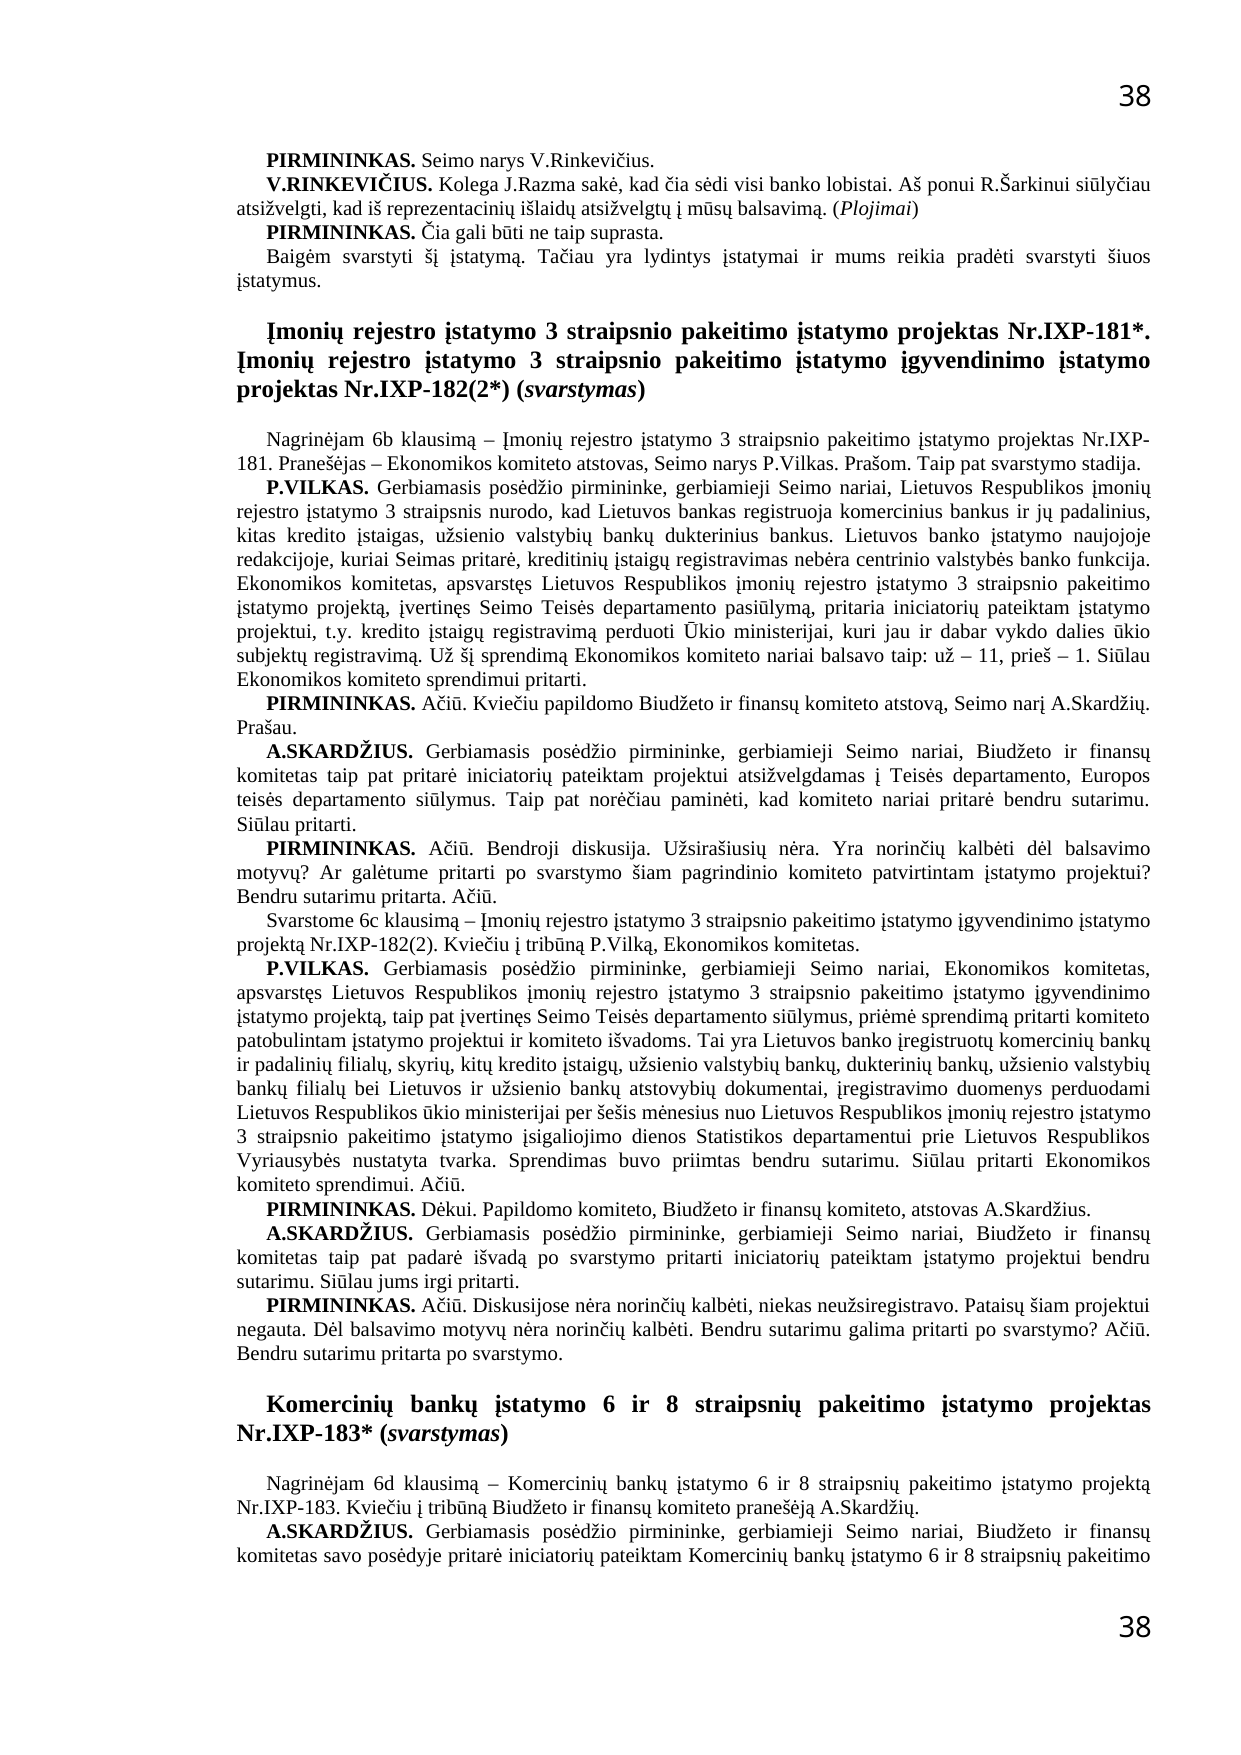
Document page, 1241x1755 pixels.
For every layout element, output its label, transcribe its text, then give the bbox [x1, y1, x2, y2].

text Komercinių bankų įstatymo 6 ir 8 straipsnių pakeitimo įstatymo projektas Nr.IXP-183* (svarstymas) [236, 1389, 1152, 1446]
text Nagrinėjam 6b klausimą – Įmonių rejestro įstatymo 3 straipsnio pakeitimo įstatymo projektas Nr.IXP-181. Pranešėjas – Ekonomikos komiteto atstovas, Seimo narys P.Vilkas. Prašom. Taip pat svarstymo stadija. [236, 426, 1152, 474]
text A.SKARDŽIUS. Gerbiamasis posėdžio pirmininke, gerbiamieji Seimo nariai, Biudžeto ir finansų komitetas taip pat pritarė iniciatorių pateiktam projektui atsižvelgdamas į Teisės departamento, Europos teisės departamento siūlymus. Taip pat norėčiau paminėti, kad komiteto nariai pritarė bendru sutarimu. Siūlau pritarti. [236, 739, 1152, 836]
text Baigėm svarstyti šį įstatymą. Tačiau yra lydintys įstatymai ir mums reikia pradėti svarstyti šiuos įstatymus. [236, 244, 1152, 292]
text A.SKARDŽIUS. Gerbiamasis posėdžio pirmininke, gerbiamieji Seimo nariai, Biudžeto ir finansų komitetas taip pat padarė išvadą po svarstymo pritarti iniciatorių pateiktam įstatymo projektui bendru sutarimu. Siūlau jums irgi pritarti. [236, 1221, 1152, 1293]
text Nagrinėjam 6d klausimą – Komercinių bankų įstatymo 6 ir 8 straipsnių pakeitimo įstatymo projektą Nr.IXP-183. Kviečiu į tribūną Biudžeto ir finansų komiteto pranešėją A.Skardžių. [236, 1471, 1152, 1519]
text PIRMININKAS. Dėkui. Papildomo komiteto, Biudžeto ir finansų komiteto, atstovas A.Skardžius. [236, 1196, 1152, 1221]
text PIRMININKAS. Ačiū. Kviečiu papildomo Biudžeto ir finansų komiteto atstovą, Seimo narį A.Skardžių. Prašau. [236, 691, 1152, 739]
text PIRMININKAS. Čia gali būti ne taip suprasta. [236, 220, 1152, 244]
text A.SKARDŽIUS. Gerbiamasis posėdžio pirmininke, gerbiamieji Seimo nariai, Biudžeto ir finansų komitetas savo posėdyje pritarė iniciatorių pateiktam Komercinių bankų įstatymo 6 ir 8 straipsnių pakeitimo [236, 1519, 1152, 1567]
text P.VILKAS. Gerbiamasis posėdžio pirmininke, gerbiamieji Seimo nariai, Lietuvos Respublikos įmonių rejestro įstatymo 3 straipsnis nurodo, kad Lietuvos bankas registruoja komercinius bankus ir jų padalinius, kitas kredito įstaigas, užsienio valstybių bankų dukterinius bankus. Lietuvos banko įstatymo naujojoje redakcijoje, kuriai Seimas pritarė, kreditinių įstaigų registravimas nebėra centrinio valstybės banko funkcija. Ekonomikos komitetas, apsvarstęs Lietuvos Respublikos įmonių rejestro įstatymo 3 straipsnio pakeitimo įstatymo projektą, įvertinęs Seimo Teisės departamento pasiūlymą, pritaria iniciatorių pateiktam įstatymo projektui, t.y. kredito įstaigų registravimą perduoti Ūkio ministerijai, kuri jau ir dabar vykdo dalies ūkio subjektų registravimą. Už šį sprendimą Ekonomikos komiteto nariai balsavo taip: už – 11, prieš – 1. Siūlau Ekonomikos komiteto sprendimui pritarti. [236, 474, 1152, 691]
text P.VILKAS. Gerbiamasis posėdžio pirmininke, gerbiamieji Seimo nariai, Ekonomikos komitetas, apsvarstęs Lietuvos Respublikos įmonių rejestro įstatymo 3 straipsnio pakeitimo įstatymo įgyvendinimo įstatymo projektą, taip pat įvertinęs Seimo Teisės departamento siūlymus, priėmė sprendimą pritarti komiteto patobulintam įstatymo projektui ir komiteto išvadoms. Tai yra Lietuvos banko įregistruotų komercinių bankų ir padalinių filialų, skyrių, kitų kredito įstaigų, užsienio valstybių bankų, dukterinių bankų, užsienio valstybių bankų filialų bei Lietuvos ir užsienio bankų atstovybių dokumentai, įregistravimo duomenys perduodami Lietuvos Respublikos ūkio ministerijai per šešis mėnesius nuo Lietuvos Respublikos įmonių rejestro įstatymo 3 straipsnio pakeitimo įstatymo įsigaliojimo dienos Statistikos departamentui prie Lietuvos Respublikos Vyriausybės nustatyta tvarka. Sprendimas buvo priimtas bendru sutarimu. Siūlau pritarti Ekonomikos komiteto sprendimui. Ačiū. [236, 956, 1152, 1196]
text PIRMININKAS. Seimo narys V.Rinkevičius. [236, 148, 1152, 172]
text PIRMININKAS. Ačiū. Bendroji diskusija. Užsirašiusių nėra. Yra norinčių kalbėti dėl balsavimo motyvų? Ar galėtume pritarti po svarstymo šiam pagrindinio komiteto patvirtintam įstatymo projektui? Bendru sutarimu pritarta. Ačiū. [236, 836, 1152, 908]
text PIRMININKAS. Ačiū. Diskusijose nėra norinčių kalbėti, niekas neužsiregistravo. Pataisų šiam projektui negauta. Dėl balsavimo motyvų nėra norinčių kalbėti. Bendru sutarimu galima pritarti po svarstymo? Ačiū. Bendru sutarimu pritarta po svarstymo. [236, 1293, 1152, 1365]
text Įmonių rejestro įstatymo 3 straipsnio pakeitimo įstatymo projektas Nr.IXP-181*. Įmonių rejestro įstatymo 3 straipsnio pakeitimo įstatymo įgyvendinimo įstatymo projektas Nr.IXP-182(2*) (svarstymas) [236, 316, 1152, 402]
text V.RINKEVIČIUS. Kolega J.Razma sakė, kad čia sėdi visi banko lobistai. Aš ponui R.Šarkinui siūlyčiau atsižvelgti, kad iš reprezentacinių išlaidų atsižvelgtų į mūsų balsavimą. (Plojimai) [236, 172, 1152, 220]
text Svarstome 6c klausimą – Įmonių rejestro įstatymo 3 straipsnio pakeitimo įstatymo įgyvendinimo įstatymo projektą Nr.IXP-182(2). Kviečiu į tribūną P.Vilką, Ekonomikos komitetas. [236, 908, 1152, 956]
